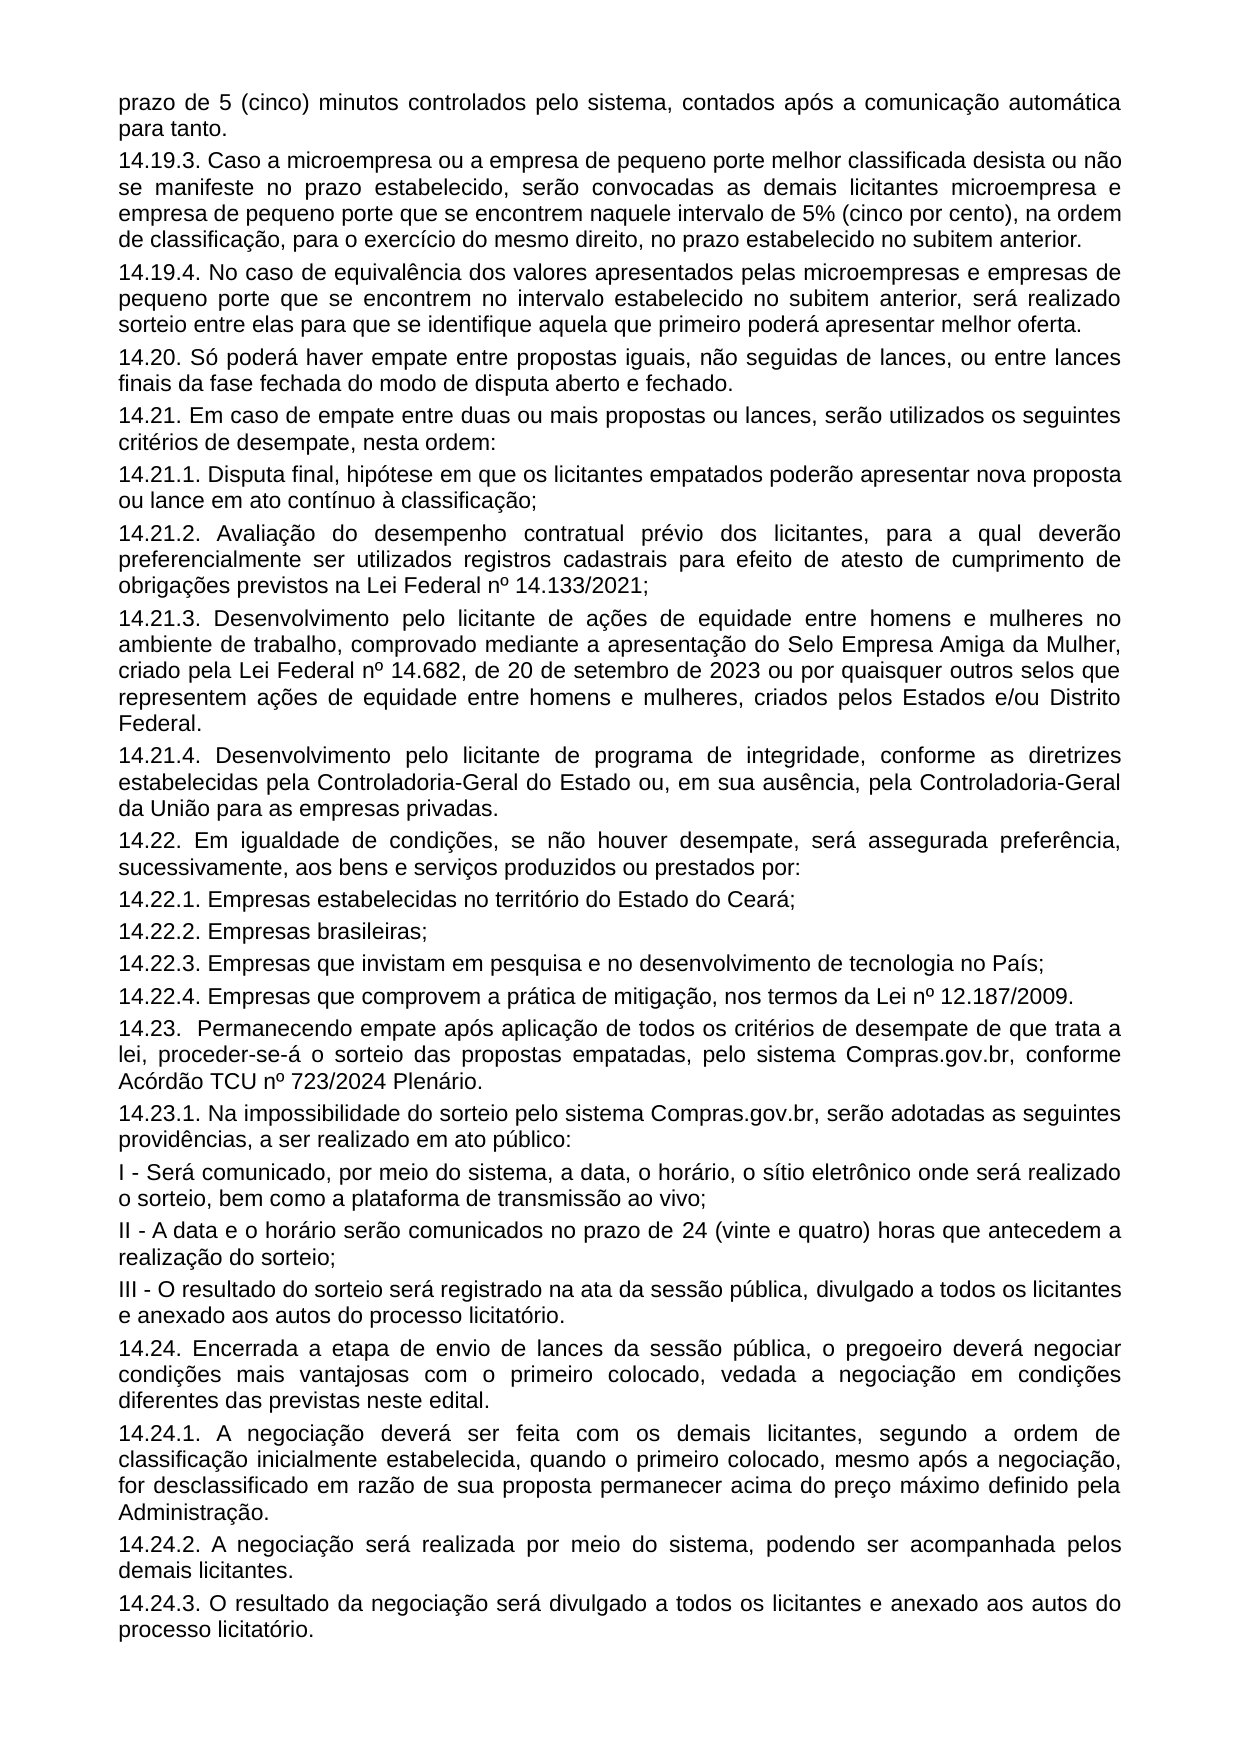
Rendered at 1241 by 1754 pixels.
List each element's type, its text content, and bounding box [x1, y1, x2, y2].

text 14.21.2. Avaliação do desempenho contratual prévio dos licitantes, para a qual deverão preferencialmente ser utilizados registros cadastrais para efeito de atesto de cumprimento de obrigações previstos na Lei Federal nº 14.133/2021; [118, 519, 1122, 598]
text 14.22.4. Empresas que comprovem a prática de mitigação, nos termos da Lei nº 12.187/2009. [118, 983, 1122, 1009]
text 14.23.1. Na impossibilidade do sorteio pelo sistema Compras.gov.br, serão adotadas as seguintes providências, a ser realizado em ato público: [118, 1100, 1122, 1153]
text 14.24.2. A negociação será realizada por meio do sistema, podendo ser acompanhada pelos demais licitantes. [118, 1531, 1122, 1584]
text 14.19.4. No caso de equivalência dos valores apresentados pelas microempresas e empresas de pequeno porte que se encontrem no intervalo estabelecido no subitem anterior, será realizado sorteio entre elas para que se identifique aquela que primeiro poderá apresentar melhor oferta. [118, 258, 1122, 338]
text 14.24. Encerrada a etapa de envio de lances da sessão pública, o pregoeiro deverá negociar condições mais vantajosas com o primeiro colocado, vedada a negociação em condições diferentes das previstas neste edital. [118, 1334, 1122, 1414]
text prazo de 5 (cinco) minutos controlados pelo sistema, contados após a comunicação automática para tanto. [118, 88, 1122, 141]
text 14.24.1. A negociação deverá ser feita com os demais licitantes, segundo a ordem de classificação inicialmente estabelecida, quando o primeiro colocado, mesmo após a negociação, for desclassificado em razão de sua proposta permanecer acima do preço máximo definido pela Administração. [118, 1419, 1122, 1525]
text I - Será comunicado, por meio do sistema, a data, o horário, o sítio eletrônico onde será realizado o sorteio, bem como a plataforma de transmissão ao vivo; [118, 1159, 1122, 1211]
text 14.24.3. O resultado da negociação será divulgado a todos os licitantes e anexado aos autos do processo licitatório. [118, 1589, 1122, 1642]
text 14.21. Em caso de empate entre duas ou mais propostas ou lances, serão utilizados os seguintes critérios de desempate, nesta ordem: [118, 402, 1122, 455]
text II - A data e o horário serão comunicados no prazo de 24 (vinte e quatro) horas que antecedem a realização do sorteio; [118, 1217, 1122, 1270]
text 14.19.3. Caso a microempresa ou a empresa de pequeno porte melhor classificada desista ou não se manifeste no prazo estabelecido, serão convocadas as demais licitantes microempresa e empresa de pequeno porte que se encontrem naquele intervalo de 5% (cinco por cento), na ordem de classificação, para o exercício do mesmo direito, no prazo estabelecido no subitem anterior. [118, 147, 1122, 253]
text III - O resultado do sorteio será registrado na ata da sessão pública, divulgado a todos os licitantes e anexado aos autos do processo licitatório. [118, 1276, 1122, 1329]
text 14.23. Permanecendo empate após aplicação de todos os critérios de desempate de que trata a lei, proceder-se-á o sorteio das propostas empatadas, pelo sistema Compras.gov.br, conforme Acórdão TCU nº 723/2024 Plenário. [118, 1015, 1122, 1094]
text 14.21.3. Desenvolvimento pelo licitante de ações de equidade entre homens e mulheres no ambiente de trabalho, comprovado mediante a apresentação do Selo Empresa Amiga da Mulher, criado pela Lei Federal nº 14.682, de 20 de setembro de 2023 ou por quaisquer outros selos que representem ações de equidade entre homens e mulheres, criados pelos Estados e/ou Distrito Federal. [118, 604, 1122, 736]
text 14.22.3. Empresas que invistam em pesquisa e no desenvolvimento de tecnologia no País; [118, 950, 1122, 977]
text 14.22.1. Empresas estabelecidas no território do Estado do Ceará; [118, 886, 1122, 912]
text 14.20. Só poderá haver empate entre propostas iguais, não seguidas de lances, ou entre lances finais da fase fechada do modo de disputa aberto e fechado. [118, 343, 1122, 396]
text 14.21.4. Desenvolvimento pelo licitante de programa de integridade, conforme as diretrizes estabelecidas pela Controladoria-Geral do Estado ou, em sua ausência, pela Controladoria-Geral da União para as empresas privadas. [118, 742, 1122, 821]
text 14.22.2. Empresas brasileiras; [118, 918, 1122, 944]
text 14.22. Em igualdade de condições, se não houver desempate, será assegurada preferência, sucessivamente, aos bens e serviços produzidos ou prestados por: [118, 827, 1122, 880]
text 14.21.1. Disputa final, hipótese em que os licitantes empatados poderão apresentar nova proposta ou lance em ato contínuo à classificação; [118, 461, 1122, 513]
